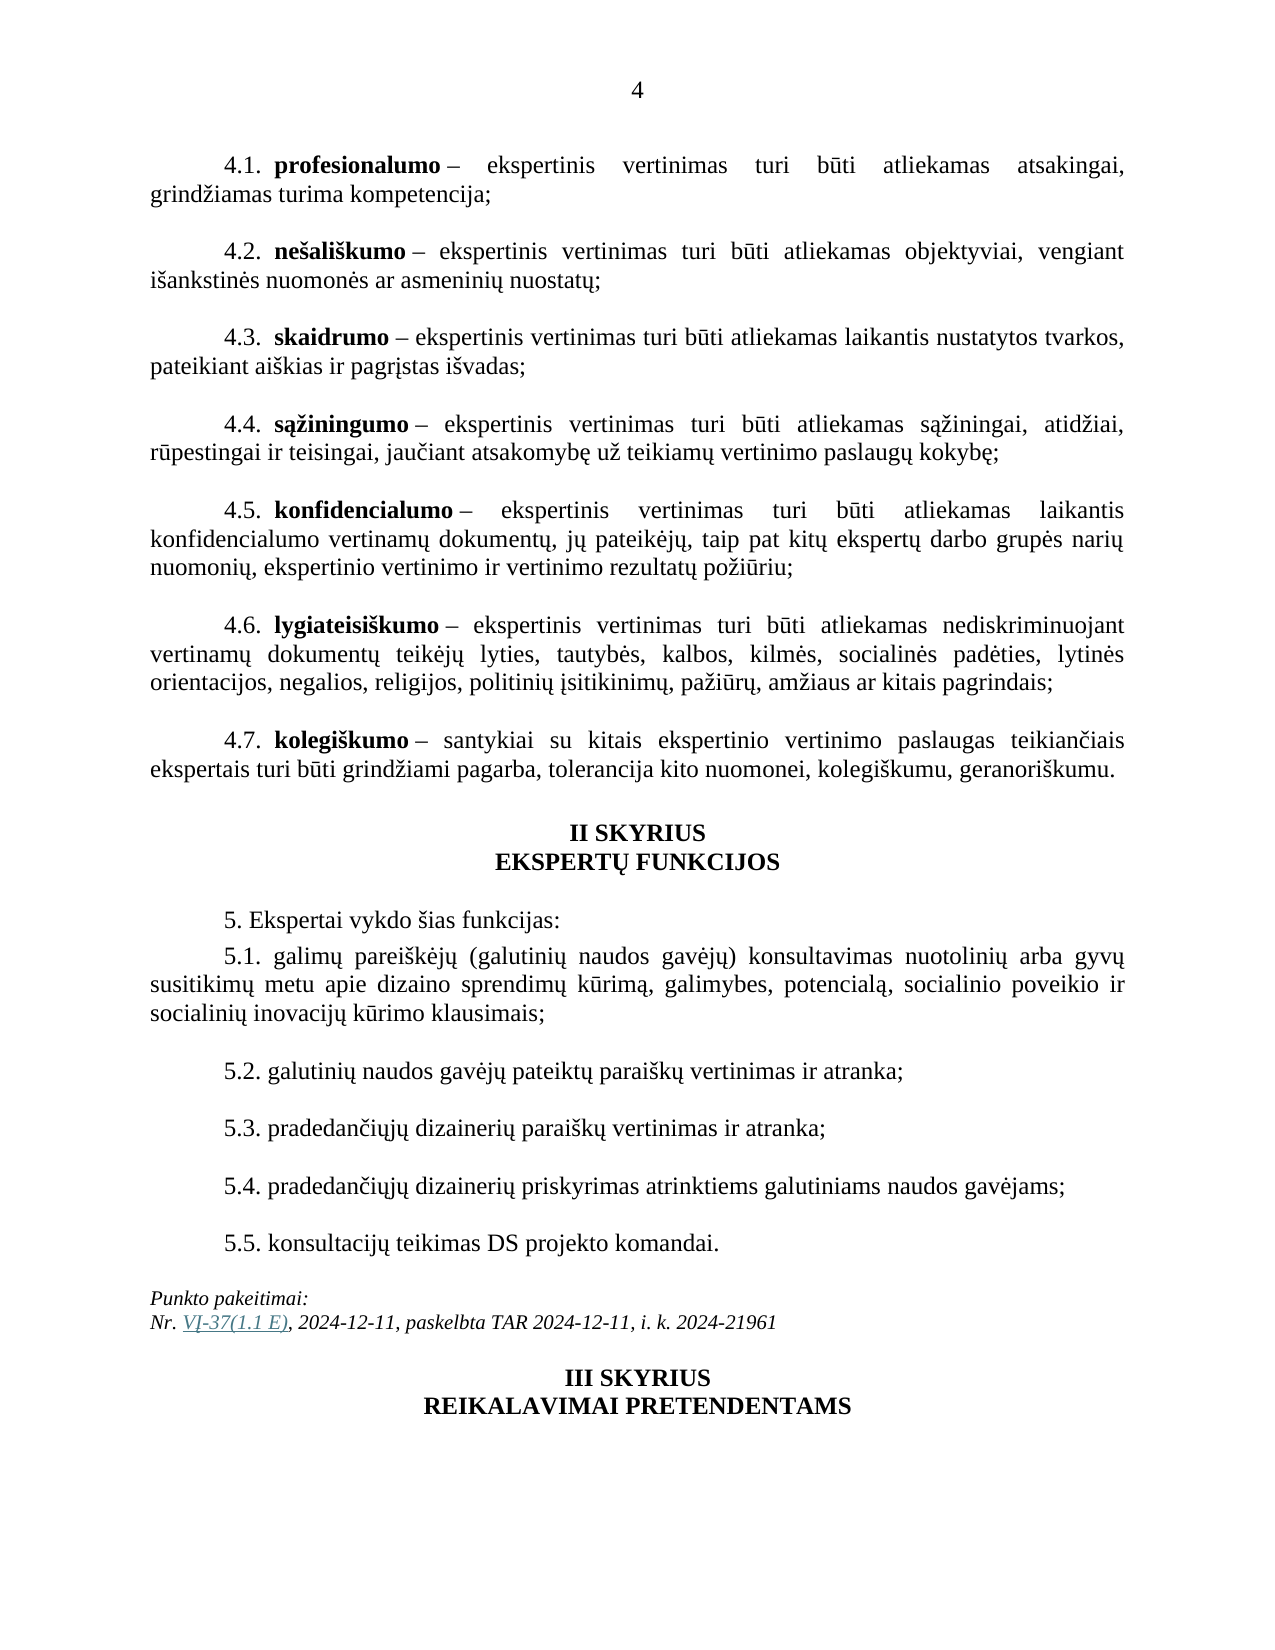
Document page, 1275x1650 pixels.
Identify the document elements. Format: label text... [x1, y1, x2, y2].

text 4.4. sąžiningumo – ekspertinis vertinimas turi būti atliekamas sąžiningai, atidžiai, rūpestingai ir teisingai, jaučiant atsakomybę už teikiamų vertinimo paslaugų kokybę; [150, 409, 1125, 466]
text 4.6. lygiateisiškumo – ekspertinis vertinimas turi būti atliekamas nediskriminuojant vertinamų dokumentų teikėjų lyties, tautybės, kalbos, kilmės, socialinės padėties, lytinės orientacijos, negalios, religijos, politinių įsitikinimų, pažiūrų, amžiaus ar kitais pagrindais; [150, 610, 1125, 696]
text REIKALAVIMAI PRETENDENTAMS [150, 1391, 1125, 1420]
text Punkto pakeitimai: [150, 1286, 1125, 1310]
text 4.1. profesionalumo – ekspertinis vertinimas turi būti atliekamas atsakingai, grindžiamas turima kompetencija; [150, 150, 1125, 207]
text 5.4. pradedančiųjų dizainerių priskyrimas atrinktiems galutiniams naudos gavėjams; [150, 1171, 1125, 1199]
text EKSPERTŲ FUNKCIJOS [150, 847, 1125, 876]
text 5.3. pradedančiųjų dizainerių paraiškų vertinimas ir atranka; [150, 1113, 1125, 1142]
text 5.2. galutinių naudos gavėjų pateiktų paraiškų vertinimas ir atranka; [150, 1056, 1125, 1084]
text III SKYRIUS [150, 1363, 1125, 1391]
text 4.5. konfidencialumo – ekspertinis vertinimas turi būti atliekamas laikantis konfidencialumo vertinamų dokumentų, jų pateikėjų, taip pat kitų ekspertų darbo grupės narių nuomonių, ekspertinio vertinimo ir vertinimo rezultatų požiūriu; [150, 495, 1125, 581]
text 5. Ekspertai vykdo šias funkcijas: [150, 905, 1125, 933]
text 5.5. konsultacijų teikimas DS projekto komandai. [150, 1228, 1125, 1257]
text 4.7. kolegiškumo – santykiai su kitais ekspertinio vertinimo paslaugas teikiančiais ekspertais turi būti grindžiami pagarba, tolerancija kito nuomonei, kolegiškumu, geranoriškumu. [150, 725, 1125, 782]
text 5.1. galimų pareiškėjų (galutinių naudos gavėjų) konsultavimas nuotolinių arba gyvų susitikimų metu apie dizaino sprendimų kūrimą, galimybes, potencialą, socialinio poveikio ir socialinių inovacijų kūrimo klausimais; [150, 941, 1125, 1027]
text 4.2. nešališkumo – ekspertinis vertinimas turi būti atliekamas objektyviai, vengiant išankstinės nuomonės ar asmeninių nuostatų; [150, 236, 1125, 294]
text II SKYRIUS [150, 818, 1125, 847]
text 4.3. skaidrumo – ekspertinis vertinimas turi būti atliekamas laikantis nustatytos tvarkos, pateikiant aiškias ir pagrįstas išvadas; [150, 322, 1125, 380]
text Nr. VĮ-37(1.1 E), 2024-12-11, paskelbta TAR 2024-12-11, i. k. 2024-21961 [150, 1310, 1125, 1334]
